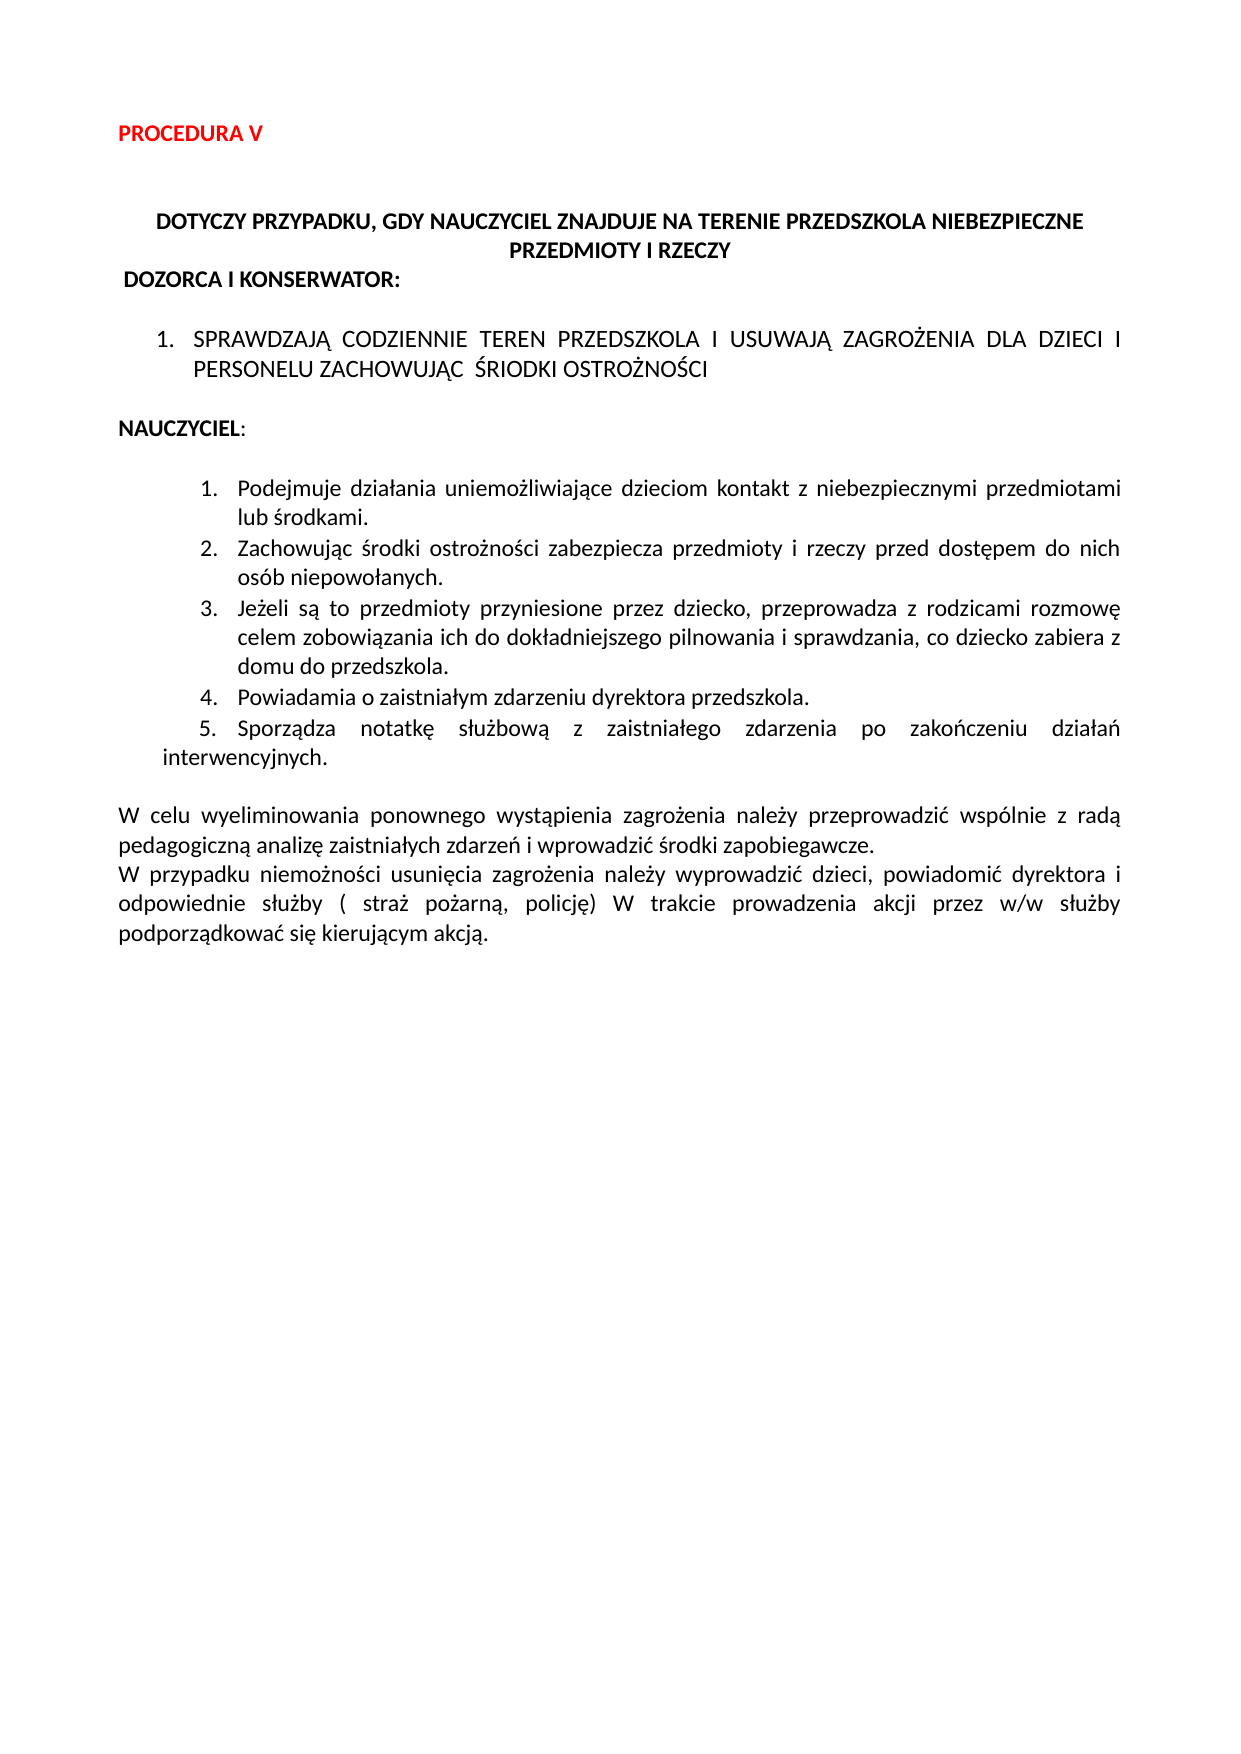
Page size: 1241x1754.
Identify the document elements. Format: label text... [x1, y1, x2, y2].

text DOTYCZY PRZYPADKU, GDY NAUCZYCIEL ZNAJDUJE NA TERENIE PRZEDSZKOLA NIEBEZPIECZNE PRZEDMIOTY I RZECZY [118, 206, 1122, 264]
list Powiadamia o zaistniałym zdarzeniu dyrektora przedszkola. [200, 682, 1122, 711]
text W celu wyeliminowania ponownego wystąpienia zagrożenia należy przeprowadzić wspólnie z radą pedagogiczną analizę zaistniałych zdarzeń i wprowadzić środki zapobiegawcze. [118, 801, 1122, 859]
text DOZORCA I KONSERWATOR: [118, 264, 1122, 294]
text W przypadku niemożności usunięcia zagrożenia należy wyprowadzić dzieci, powiadomić dyrektora i odpowiednie służby ( straż pożarną, policję) W trakcie prowadzenia akcji przez w/w służby podporządkować się kierującym akcją. [118, 859, 1122, 947]
list SPRAWDZAJĄ CODZIENNIE TEREN PRZEDSZKOLA I USUWAJĄ ZAGROŻENIA DLA DZIECI I PERSONELU ZACHOWUJĄC ŚRIODKI OSTROŻNOŚCI [156, 323, 1122, 384]
text PROCEDURA V [118, 118, 1122, 147]
list Zachowując środki ostrożności zabezpiecza przedmioty i rzeczy przed dostępem do nich osób niepowołanych. [200, 533, 1122, 592]
list Podejmuje działania uniemożliwiające dzieciom kontakt z niebezpiecznymi przedmiotami lub środkami. [200, 473, 1122, 532]
list Sporządza notatkę służbową z zaistniałego zdarzenia po zakończeniu działań interwencyjnych. [162, 713, 1122, 771]
text NAUCZYCIEL: [118, 413, 1122, 443]
list Jeżeli są to przedmioty przyniesione przez dziecko, przeprowadza z rodzicami rozmowę celem zobowiązania ich do dokładniejszego pilnowania i sprawdzania, co dziecko zabiera z domu do przedszkola. [200, 593, 1122, 681]
